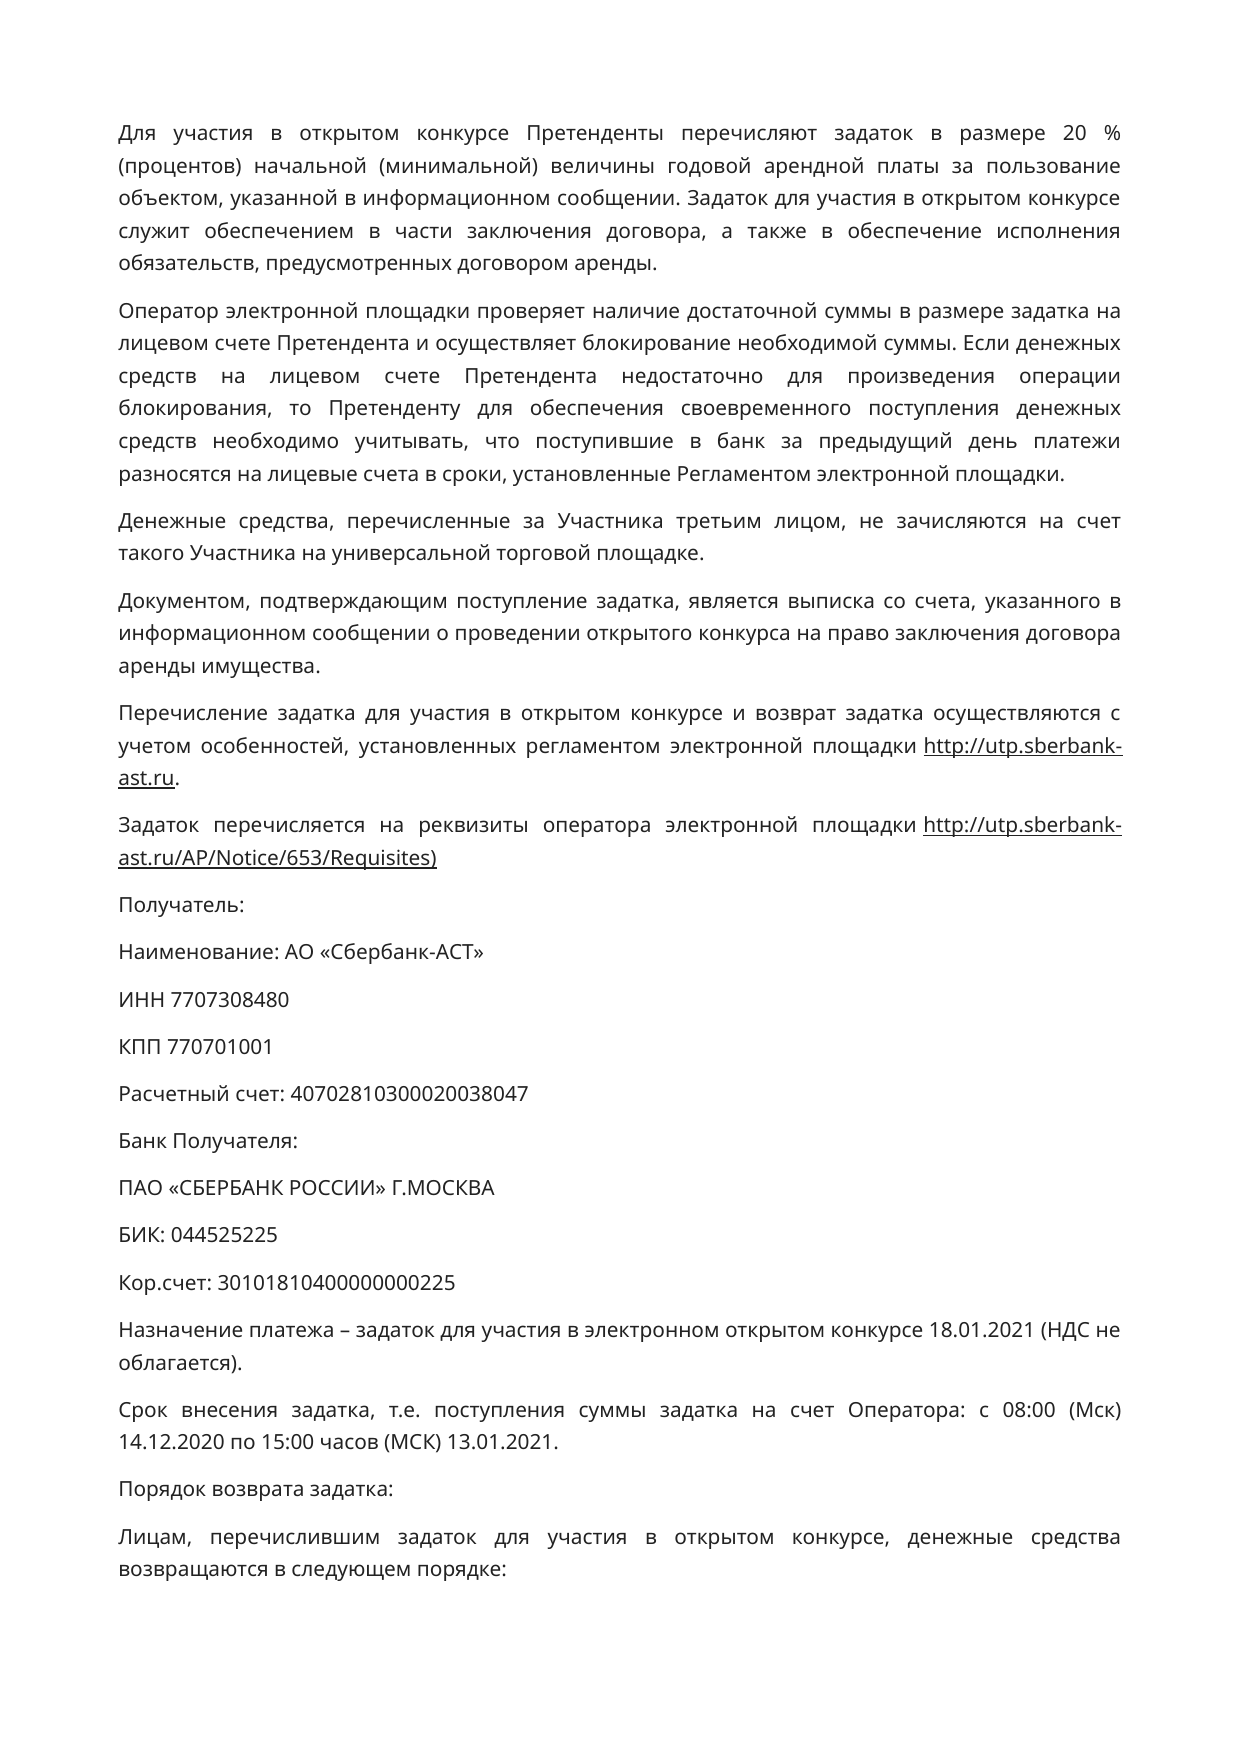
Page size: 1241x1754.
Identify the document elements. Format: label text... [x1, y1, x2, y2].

text Для участия в открытом конкурсе Претенденты перечисляют задаток в размере 20 % (процентов) начальной (минимальной) величины годовой арендной платы за пользование объектом, указанной в информационном сообщении. Задаток для участия в открытом конкурсе служит обеспечением в части заключения договора, а также в обеспечение исполнения обязательств, предусмотренных договором аренды. [118, 118, 1122, 277]
text Оператор электронной площадки проверяет наличие достаточной суммы в размере задатка на лицевом счете Претендента и осуществляет блокирование необходимой суммы. Если денежных средств на лицевом счете Претендента недостаточно для произведения операции блокирования, то Претенденту для обеспечения своевременного поступления денежных средств необходимо учитывать, что поступившие в банк за предыдущий день платежи разносятся на лицевые счета в сроки, установленные Регламентом электронной площадки. [118, 296, 1122, 487]
text Перечисление задатка для участия в открытом конкурсе и возврат задатка осуществляются с учетом особенностей, установленных регламентом электронной площадки http://utp.sberbank-ast.ru. [118, 698, 1122, 792]
text Банк Получателя: [118, 1126, 1122, 1155]
text КПП 770701001 [118, 1032, 1122, 1060]
text Денежные средства, перечисленные за Участника третьим лицом, не зачисляются на счет такого Участника на универсальной торговой площадке. [118, 506, 1122, 567]
text Порядок возврата задатка: [118, 1474, 1122, 1503]
text Срок внесения задатка, т.е. поступления суммы задатка на счет Оператора: с 08:00 (Мск) 14.12.2020 по 15:00 часов (МСК) 13.01.2021. [118, 1395, 1122, 1456]
text Получатель: [118, 890, 1122, 919]
text Расчетный счет: 40702810300020038047 [118, 1079, 1122, 1107]
text Задаток перечисляется на реквизиты оператора электронной площадки http://utp.sberbank-ast.ru/AP/Notice/653/Requisites) [118, 811, 1122, 872]
text Кор.счет: 30101810400000000225 [118, 1268, 1122, 1296]
text БИК: 044525225 [118, 1221, 1122, 1249]
text Документом, подтверждающим поступление задатка, является выписка со счета, указанного в информационном сообщении о проведении открытого конкурса на право заключения договора аренды имущества. [118, 586, 1122, 679]
text ИНН 7707308480 [118, 985, 1122, 1013]
text Лицам, перечислившим задаток для участия в открытом конкурсе, денежные средства возвращаются в следующем порядке: [118, 1522, 1122, 1583]
text Наименование: АО «Сбербанк-АСТ» [118, 937, 1122, 966]
text ПАО «СБЕРБАНК РОССИИ» Г.МОСКВА [118, 1173, 1122, 1202]
text Назначение платежа – задаток для участия в электронном открытом конкурсе 18.01.2021 (НДС не облагается). [118, 1315, 1122, 1376]
